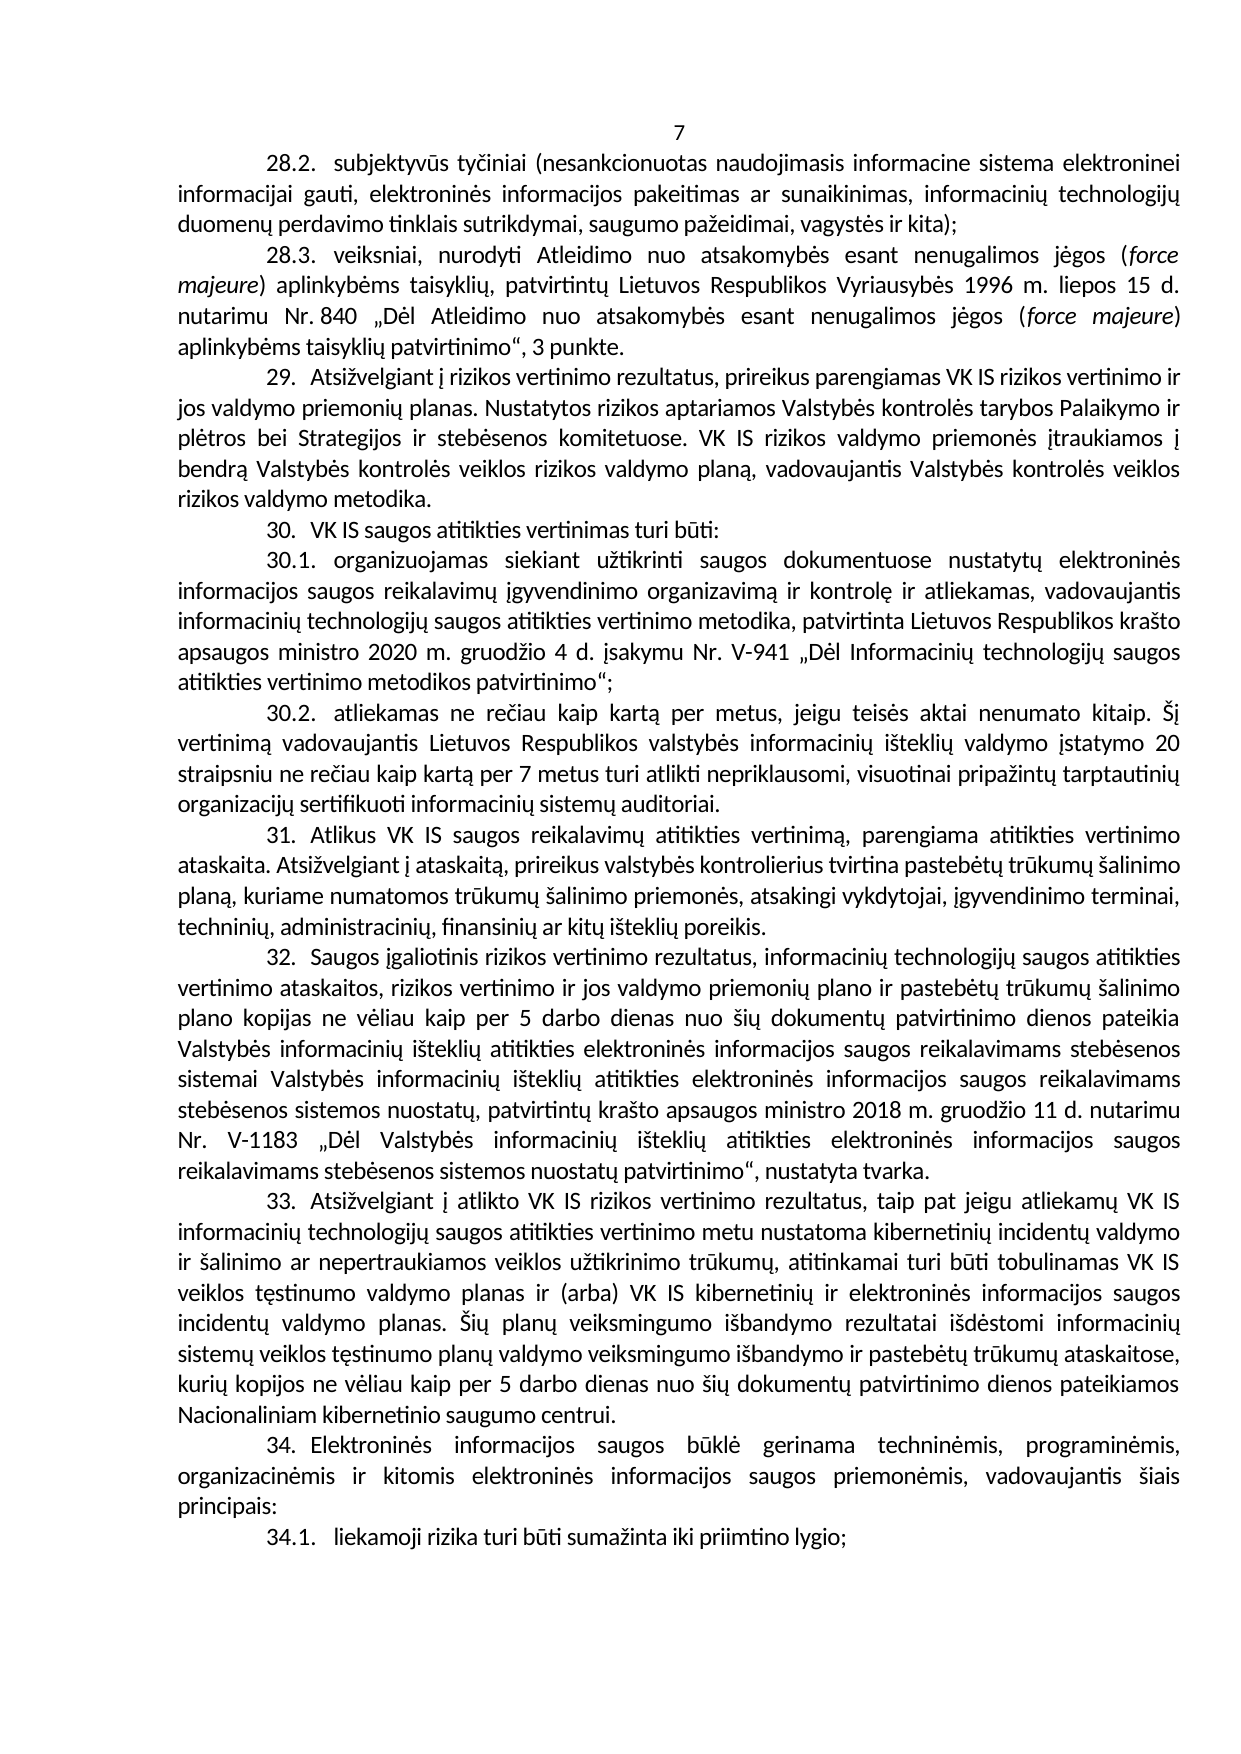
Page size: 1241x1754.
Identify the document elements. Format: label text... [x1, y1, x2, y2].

text 33. Atsižvelgiant į atlikto VK IS rizikos vertinimo rezultatus, taip pat jeigu atliekamų VK IS informacinių technologijų saugos atitikties vertinimo metu nustatoma kibernetinių incidentų valdymo ir šalinimo ar nepertraukiamos veiklos užtikrinimo trūkumų, atitinkamai turi būti tobulinamas VK IS veiklos tęstinumo valdymo planas ir (arba) VK IS kibernetinių ir elektroninės informacijos saugos incidentų valdymo planas. Šių planų veiksmingumo išbandymo rezultatai išdėstomi informacinių sistemų veiklos tęstinumo planų valdymo veiksmingumo išbandymo ir pastebėtų trūkumų ataskaitose, kurių kopijos ne vėliau kaip per 5 darbo dienas nuo šių dokumentų patvirtinimo dienos pateikiamos Nacionaliniam kibernetinio saugumo centrui. [177, 1185, 1181, 1429]
text 31. Atlikus VK IS saugos reikalavimų atitikties vertinimą, parengiama atitikties vertinimo ataskaita. Atsižvelgiant į ataskaitą, prireikus valstybės kontrolierius tvirtina pastebėtų trūkumų šalinimo planą, kuriame numatomos trūkumų šalinimo priemonės, atsakingi vykdytojai, įgyvendinimo terminai, techninių, administracinių, finansinių ar kitų išteklių poreikis. [177, 819, 1181, 941]
text 32. Saugos įgaliotinis rizikos vertinimo rezultatus, informacinių technologijų saugos atitikties vertinimo ataskaitos, rizikos vertinimo ir jos valdymo priemonių plano ir pastebėtų trūkumų šalinimo plano kopijas ne vėliau kaip per 5 darbo dienas nuo šių dokumentų patvirtinimo dienos pateikia Valstybės informacinių išteklių atitikties elektroninės informacijos saugos reikalavimams stebėsenos sistemai Valstybės informacinių išteklių atitikties elektroninės informacijos saugos reikalavimams stebėsenos sistemos nuostatų, patvirtintų krašto apsaugos ministro 2018 m. gruodžio 11 d. nutarimu Nr. V-1183 „Dėl Valstybės informacinių išteklių atitikties elektroninės informacijos saugos reikalavimams stebėsenos sistemos nuostatų patvirtinimo“, nustatyta tvarka. [177, 941, 1181, 1185]
text 28.3. veiksniai, nurodyti Atleidimo nuo atsakomybės esant nenugalimos jėgos (force majeure) aplinkybėms taisyklių, patvirtintų Lietuvos Respublikos Vyriausybės 1996 m. liepos 15 d. nutarimu Nr. 840 „Dėl Atleidimo nuo atsakomybės esant nenugalimos jėgos (force majeure) aplinkybėms taisyklių patvirtinimo“, 3 punkte. [177, 239, 1181, 361]
text 30.2. atliekamas ne rečiau kaip kartą per metus, jeigu teisės aktai nenumato kitaip. Šį vertinimą vadovaujantis Lietuvos Respublikos valstybės informacinių išteklių valdymo įstatymo 20 straipsniu ne rečiau kaip kartą per 7 metus turi atlikti nepriklausomi, visuotinai pripažintų tarptautinių organizacijų sertifikuoti informacinių sistemų auditoriai. [177, 697, 1181, 819]
text 30. VK IS saugos atitikties vertinimas turi būti: [177, 514, 1181, 544]
text 34. Elektroninės informacijos saugos būklė gerinama techninėmis, programinėmis, organizacinėmis ir kitomis elektroninės informacijos saugos priemonėmis, vadovaujantis šiais principais: [177, 1429, 1181, 1521]
text 28.2. subjektyvūs tyčiniai (nesankcionuotas naudojimasis informacine sistema elektroninei informacijai gauti, elektroninės informacijos pakeitimas ar sunaikinimas, informacinių technologijų duomenų perdavimo tinklais sutrikdymai, saugumo pažeidimai, vagystės ir kita); [177, 148, 1181, 239]
text 30.1. organizuojamas siekiant užtikrinti saugos dokumentuose nustatytų elektroninės informacijos saugos reikalavimų įgyvendinimo organizavimą ir kontrolę ir atliekamas, vadovaujantis informacinių technologijų saugos atitikties vertinimo metodika, patvirtinta Lietuvos Respublikos krašto apsaugos ministro 2020 m. gruodžio 4 d. įsakymu Nr. V-941 „Dėl Informacinių technologijų saugos atitikties vertinimo metodikos patvirtinimo“; [177, 544, 1181, 697]
text 29. Atsižvelgiant į rizikos vertinimo rezultatus, prireikus parengiamas VK IS rizikos vertinimo ir jos valdymo priemonių planas. Nustatytos rizikos aptariamos Valstybės kontrolės tarybos Palaikymo ir plėtros bei Strategijos ir stebėsenos komitetuose. VK IS rizikos valdymo priemonės įtraukiamos į bendrą Valstybės kontrolės veiklos rizikos valdymo planą, vadovaujantis Valstybės kontrolės veiklos rizikos valdymo metodika. [177, 361, 1181, 514]
text 34.1. liekamoji rizika turi būti sumažinta iki priimtino lygio; [177, 1521, 1181, 1552]
